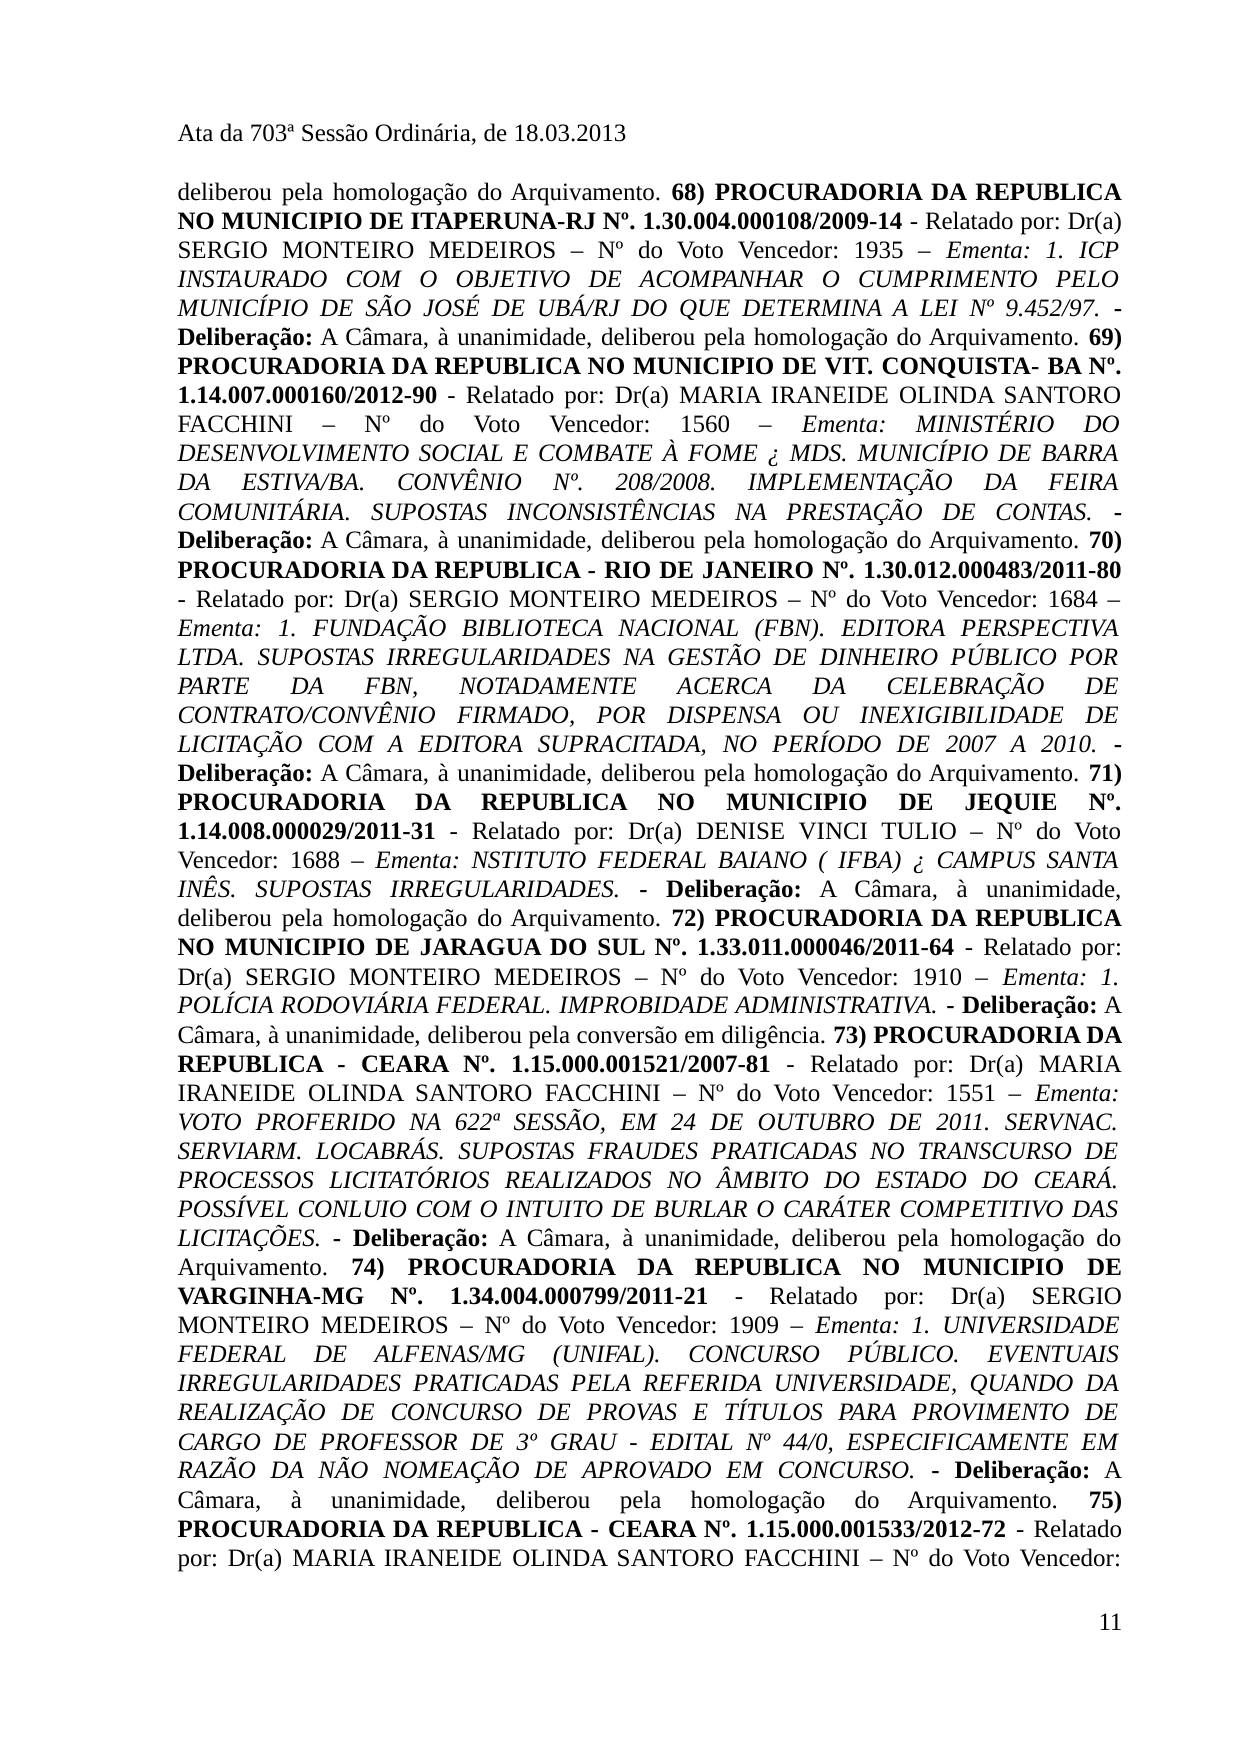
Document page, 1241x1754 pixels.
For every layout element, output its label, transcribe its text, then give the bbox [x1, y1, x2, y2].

text deliberou pela homologação do Arquivamento. 68) PROCURADORIA DA REPUBLICA NO MUNICIPIO DE ITAPERUNA-RJ Nº. 1.30.004.000108/2009-14 - Relatado por: Dr(a) SERGIO MONTEIRO MEDEIROS – Nº do Voto Vencedor: 1935 – Ementa: 1. ICP INSTAURADO COM O OBJETIVO DE ACOMPANHAR O CUMPRIMENTO PELO MUNICÍPIO DE SÃO JOSÉ DE UBÁ/RJ DO QUE DETERMINA A LEI Nº 9.452/97. - Deliberação: A Câmara, à unanimidade, deliberou pela homologação do Arquivamento. 69) PROCURADORIA DA REPUBLICA NO MUNICIPIO DE VIT. CONQUISTA- BA Nº. 1.14.007.000160/2012-90 - Relatado por: Dr(a) MARIA IRANEIDE OLINDA SANTORO FACCHINI – Nº do Voto Vencedor: 1560 – Ementa: MINISTÉRIO DO DESENVOLVIMENTO SOCIAL E COMBATE À FOME ¿ MDS. MUNICÍPIO DE BARRA DA ESTIVA/BA. CONVÊNIO Nº. 208/2008. IMPLEMENTAÇÃO DA FEIRA COMUNITÁRIA. SUPOSTAS INCONSISTÊNCIAS NA PRESTAÇÃO DE CONTAS. - Deliberação: A Câmara, à unanimidade, deliberou pela homologação do Arquivamento. 70) PROCURADORIA DA REPUBLICA - RIO DE JANEIRO Nº. 1.30.012.000483/2011-80 - Relatado por: Dr(a) SERGIO MONTEIRO MEDEIROS – Nº do Voto Vencedor: 1684 – Ementa: 1. FUNDAÇÃO BIBLIOTECA NACIONAL (FBN). EDITORA PERSPECTIVA LTDA. SUPOSTAS IRREGULARIDADES NA GESTÃO DE DINHEIRO PÚBLICO POR PARTE DA FBN, NOTADAMENTE ACERCA DA CELEBRAÇÃO DE CONTRATO/CONVÊNIO FIRMADO, POR DISPENSA OU INEXIGIBILIDADE DE LICITAÇÃO COM A EDITORA SUPRACITADA, NO PERÍODO DE 2007 A 2010. - Deliberação: A Câmara, à unanimidade, deliberou pela homologação do Arquivamento. 71) PROCURADORIA DA REPUBLICA NO MUNICIPIO DE JEQUIE Nº. 1.14.008.000029/2011-31 - Relatado por: Dr(a) DENISE VINCI TULIO – Nº do Voto Vencedor: 1688 – Ementa: NSTITUTO FEDERAL BAIANO ( IFBA) ¿ CAMPUS SANTA INÊS. SUPOSTAS IRREGULARIDADES. - Deliberação: A Câmara, à unanimidade, deliberou pela homologação do Arquivamento. 72) PROCURADORIA DA REPUBLICA NO MUNICIPIO DE JARAGUA DO SUL Nº. 1.33.011.000046/2011-64 - Relatado por: Dr(a) SERGIO MONTEIRO MEDEIROS – Nº do Voto Vencedor: 1910 – Ementa: 1. POLÍCIA RODOVIÁRIA FEDERAL. IMPROBIDADE ADMINISTRATIVA. - Deliberação: A Câmara, à unanimidade, deliberou pela conversão em diligência. 73) PROCURADORIA DA REPUBLICA - CEARA Nº. 1.15.000.001521/2007-81 - Relatado por: Dr(a) MARIA IRANEIDE OLINDA SANTORO FACCHINI – Nº do Voto Vencedor: 1551 – Ementa: VOTO PROFERIDO NA 622ª SESSÃO, EM 24 DE OUTUBRO DE 2011. SERVNAC. SERVIARM. LOCABRÁS. SUPOSTAS FRAUDES PRATICADAS NO TRANSCURSO DE PROCESSOS LICITATÓRIOS REALIZADOS NO ÂMBITO DO ESTADO DO CEARÁ. POSSÍVEL CONLUIO COM O INTUITO DE BURLAR O CARÁTER COMPETITIVO DAS LICITAÇÕES. - Deliberação: A Câmara, à unanimidade, deliberou pela homologação do Arquivamento. 74) PROCURADORIA DA REPUBLICA NO MUNICIPIO DE VARGINHA-MG Nº. 1.34.004.000799/2011-21 - Relatado por: Dr(a) SERGIO MONTEIRO MEDEIROS – Nº do Voto Vencedor: 1909 – Ementa: 1. UNIVERSIDADE FEDERAL DE ALFENAS/MG (UNIFAL). CONCURSO PÚBLICO. EVENTUAIS IRREGULARIDADES PRATICADAS PELA REFERIDA UNIVERSIDADE, QUANDO DA REALIZAÇÃO DE CONCURSO DE PROVAS E TÍTULOS PARA PROVIMENTO DE CARGO DE PROFESSOR DE 3º GRAU - EDITAL Nº 44/0, ESPECIFICAMENTE EM RAZÃO DA NÃO NOMEAÇÃO DE APROVADO EM CONCURSO. - Deliberação: A Câmara, à unanimidade, deliberou pela homologação do Arquivamento. 75) PROCURADORIA DA REPUBLICA - CEARA Nº. 1.15.000.001533/2012-72 - Relatado por: Dr(a) MARIA IRANEIDE OLINDA SANTORO FACCHINI – Nº do Voto Vencedor: [177, 177, 1122, 1572]
